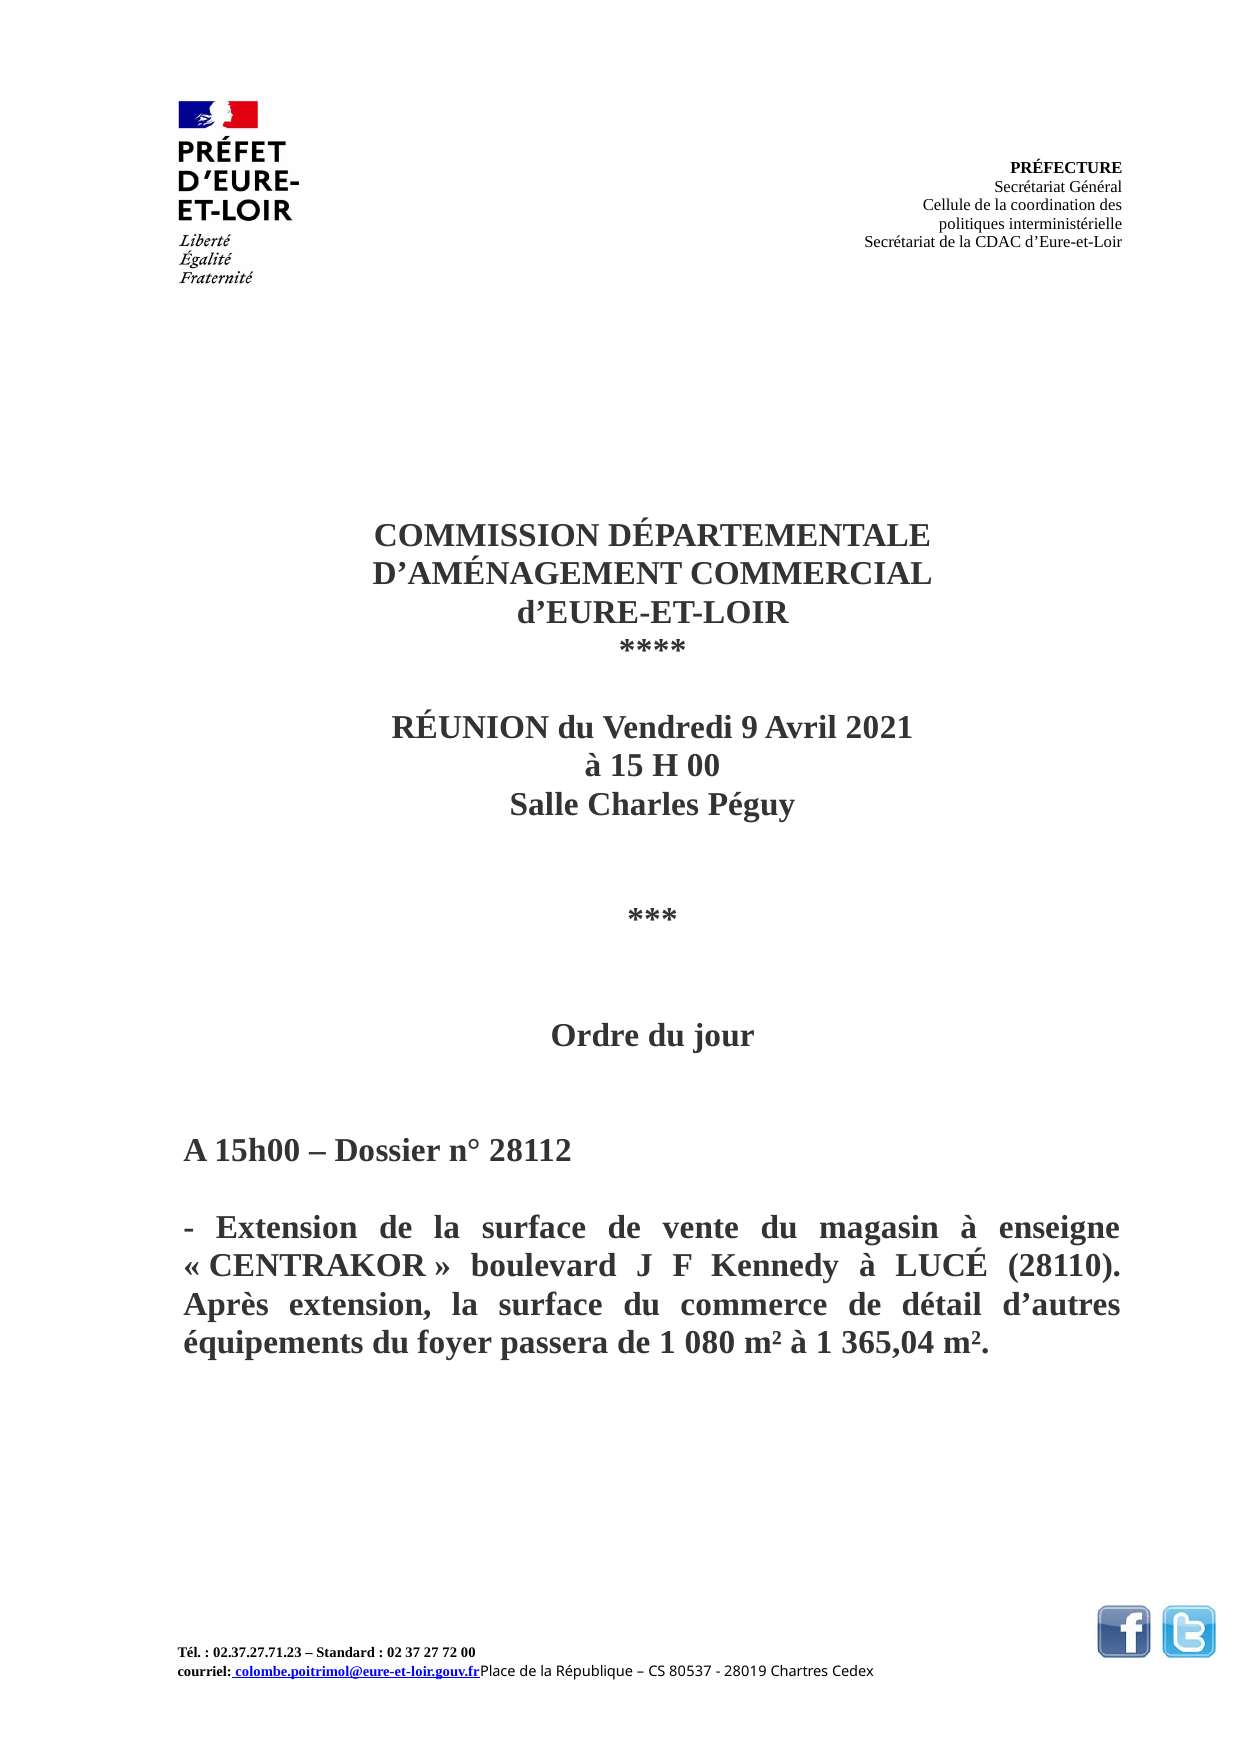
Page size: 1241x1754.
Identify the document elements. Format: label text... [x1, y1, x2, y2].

text RÉUNION du Vendredi 9 Avril 2021 [183, 707, 1122, 745]
text - Extension de la surface de vente du magasin à enseigne « CENTRAKOR » boulevard J F Kennedy à LUCÉ (28110). Après extension, la surface du commerce de détail d’autres équipements du foyer passera de 1 080 m² à 1 365,04 m². [183, 1207, 1122, 1360]
text A 15h00 – Dossier n° 28112 [183, 1130, 1122, 1168]
text Secrétariat de la CDAC d’Eure-et-Loir [364, 233, 1122, 251]
text Cellule de la coordination des [364, 196, 1122, 214]
text *** [183, 899, 1122, 938]
text **** [183, 630, 1122, 668]
text d’EURE-ET-LOIR [183, 592, 1122, 630]
picture [1095, 1602, 1217, 1660]
text Salle Charles Péguy [183, 784, 1122, 822]
text D’AMÉNAGEMENT COMMERCIAL [183, 553, 1122, 592]
text politiques interministérielle [364, 214, 1122, 233]
text COMMISSION DÉPARTEMENTALE [183, 515, 1122, 553]
text à 15 H 00 [183, 745, 1122, 784]
picture [150, 74, 364, 310]
text Ordre du jour [183, 1014, 1122, 1053]
text Secrétariat Général [364, 177, 1122, 196]
text PRÉFECTURE [364, 158, 1122, 177]
